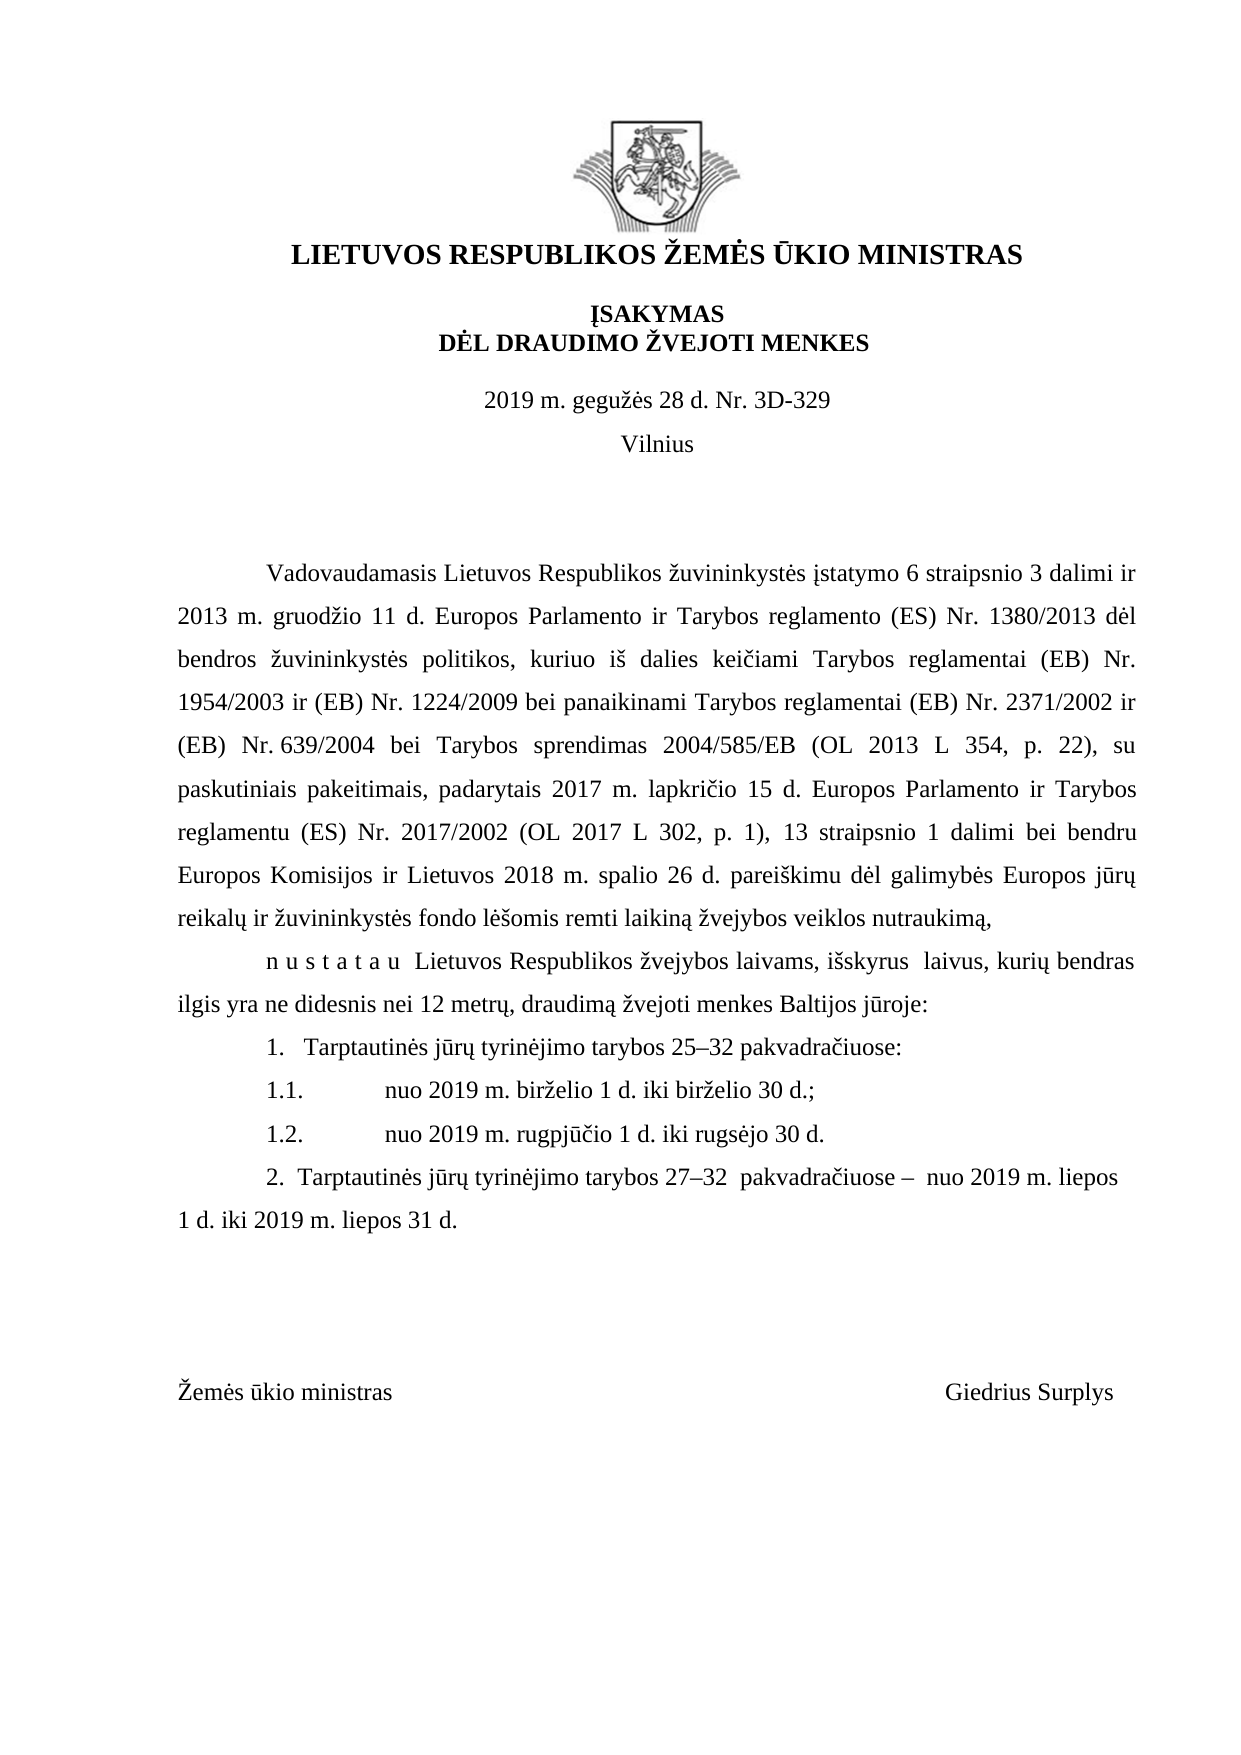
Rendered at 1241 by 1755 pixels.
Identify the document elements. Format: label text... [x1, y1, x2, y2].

text Vadovaudamasis Lietuvos Respublikos žuvininkystės įstatymo 6 straipsnio 3 dalimi ir 2013 m. gruodžio 11 d. Europos Parlamento ir Tarybos reglamento (ES) Nr. 1380/2013 dėl bendros žuvininkystės politikos, kuriuo iš dalies keičiami Tarybos reglamentai (EB) Nr. 1954/2003 ir (EB) Nr. 1224/2009 bei panaikinami Tarybos reglamentai (EB) Nr. 2371/2002 ir (EB) Nr. 639/2004 bei Tarybos sprendimas 2004/585/EB (OL 2013 L 354, p. 22), su paskutiniais pakeitimais, padarytais 2017 m. lapkričio 15 d. Europos Parlamento ir Tarybos reglamentu (ES) Nr. 2017/2002 (OL 2017 L 302, p. 1), 13 straipsnio 1 dalimi bei bendru Europos Komisijos ir Lietuvos 2018 m. spalio 26 d. pareiškimu dėl galimybės Europos jūrų reikalų ir žuvininkystės fondo lėšomis remti laikiną žvejybos veiklos nutraukimą, [177, 558, 1137, 932]
text 2019 m. gegužės 28 d. Nr. 3D-329 [177, 386, 1137, 414]
text 2. Tarptautinės jūrų tyrinėjimo tarybos 27–32 pakvadračiuose – nuo 2019 m. liepos 1 d. iki 2019 m. liepos 31 d. [177, 1162, 1137, 1234]
text DĖL DRAUDIMO ŽVEJOTI MENKES [177, 328, 1137, 357]
text 1.2. nuo 2019 m. rugpjūčio 1 d. iki rugsėjo 30 d. [266, 1119, 1137, 1147]
text ĮSAKYMAS [177, 299, 1137, 328]
text 1. Tarptautinės jūrų tyrinėjimo tarybos 25–32 pakvadračiuose: [266, 1032, 1137, 1061]
text n u s t a t a u Lietuvos Respublikos žvejybos laivams, išskyrus laivus, kurių bendras ilgis yra ne didesnis nei 12 metrų, draudimą žvejoti menkes Baltijos jūroje: [177, 946, 1137, 1018]
text Žemės ūkio ministras Giedrius Surplys [177, 1377, 1137, 1406]
text 1.1. nuo 2019 m. birželio 1 d. iki birželio 30 d.; [266, 1076, 1137, 1104]
text Vilnius [177, 429, 1137, 457]
text LIETUVOS RESPUBLIKOS ŽEMĖS ŪKIO MINISTRAS [177, 237, 1137, 271]
